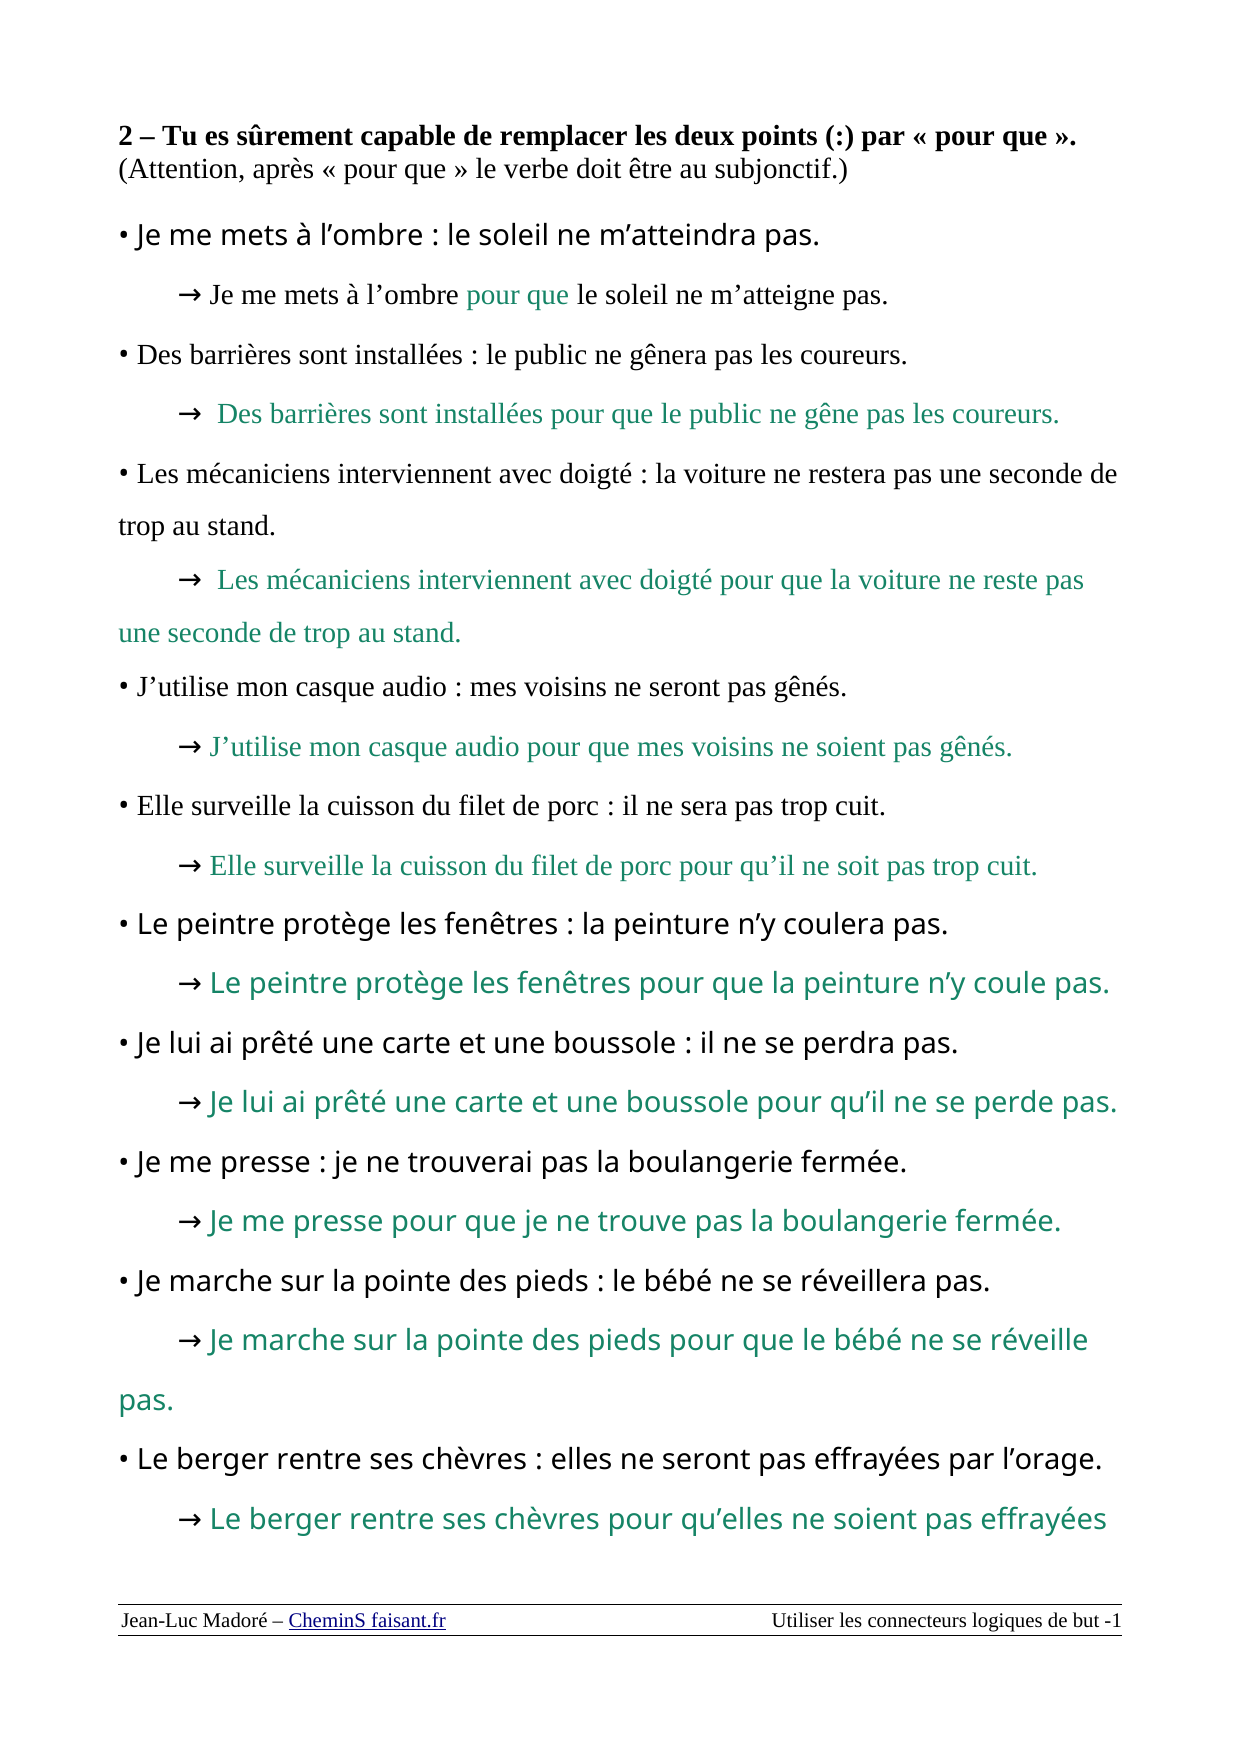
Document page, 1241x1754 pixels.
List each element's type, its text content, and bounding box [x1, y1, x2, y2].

table_header 2 – Tu es sûrement capable de remplacer les deux points (:) par « pour que ». (Attention, après « pour que » le verbe doit être au subjonctif.) • Je me mets à l’ombre : le soleil ne m’atteindra pas. → Je me mets à l’ombre pour que le soleil ne m’atteigne pas. • Des barrières sont installées : le public ne gênera pas les coureurs. → Des barrières sont installées pour que le public ne gêne pas les coureurs. • Les mécaniciens interviennent avec doigté : la voiture ne restera pas une seconde de trop au stand. → Les mécaniciens interviennent avec doigté pour que la voiture ne reste pas une seconde de trop au stand. • J’utilise mon casque audio : mes voisins ne seront pas gênés. → J’utilise mon casque audio pour que mes voisins ne soient pas gênés. • Elle surveille la cuisson du filet de porc : il ne sera pas trop cuit. → Elle surveille la cuisson du filet de porc pour qu’il ne soit pas trop cuit. • Le peintre protège les fenêtres : la peinture n’y coulera pas. → Le peintre protège les fenêtres pour que la peinture n’y coule pas. • Je lui ai prêté une carte et une boussole : il ne se perdra pas. → Je lui ai prêté une carte et une boussole pour qu’il ne se perde pas. • Je me presse : je ne trouverai pas la boulangerie fermée. → Je me presse pour que je ne trouve pas la boulangerie fermée. • Je marche sur la pointe des pieds : le bébé ne se réveillera pas. → Je marche sur la pointe des pieds pour que le bébé ne se réveille pas. • Le berger rentre ses chèvres : elles ne seront pas effrayées par l’orage. → Le berger rentre ses chèvres pour qu’elles ne soient pas effrayées [118, 118, 1122, 1538]
